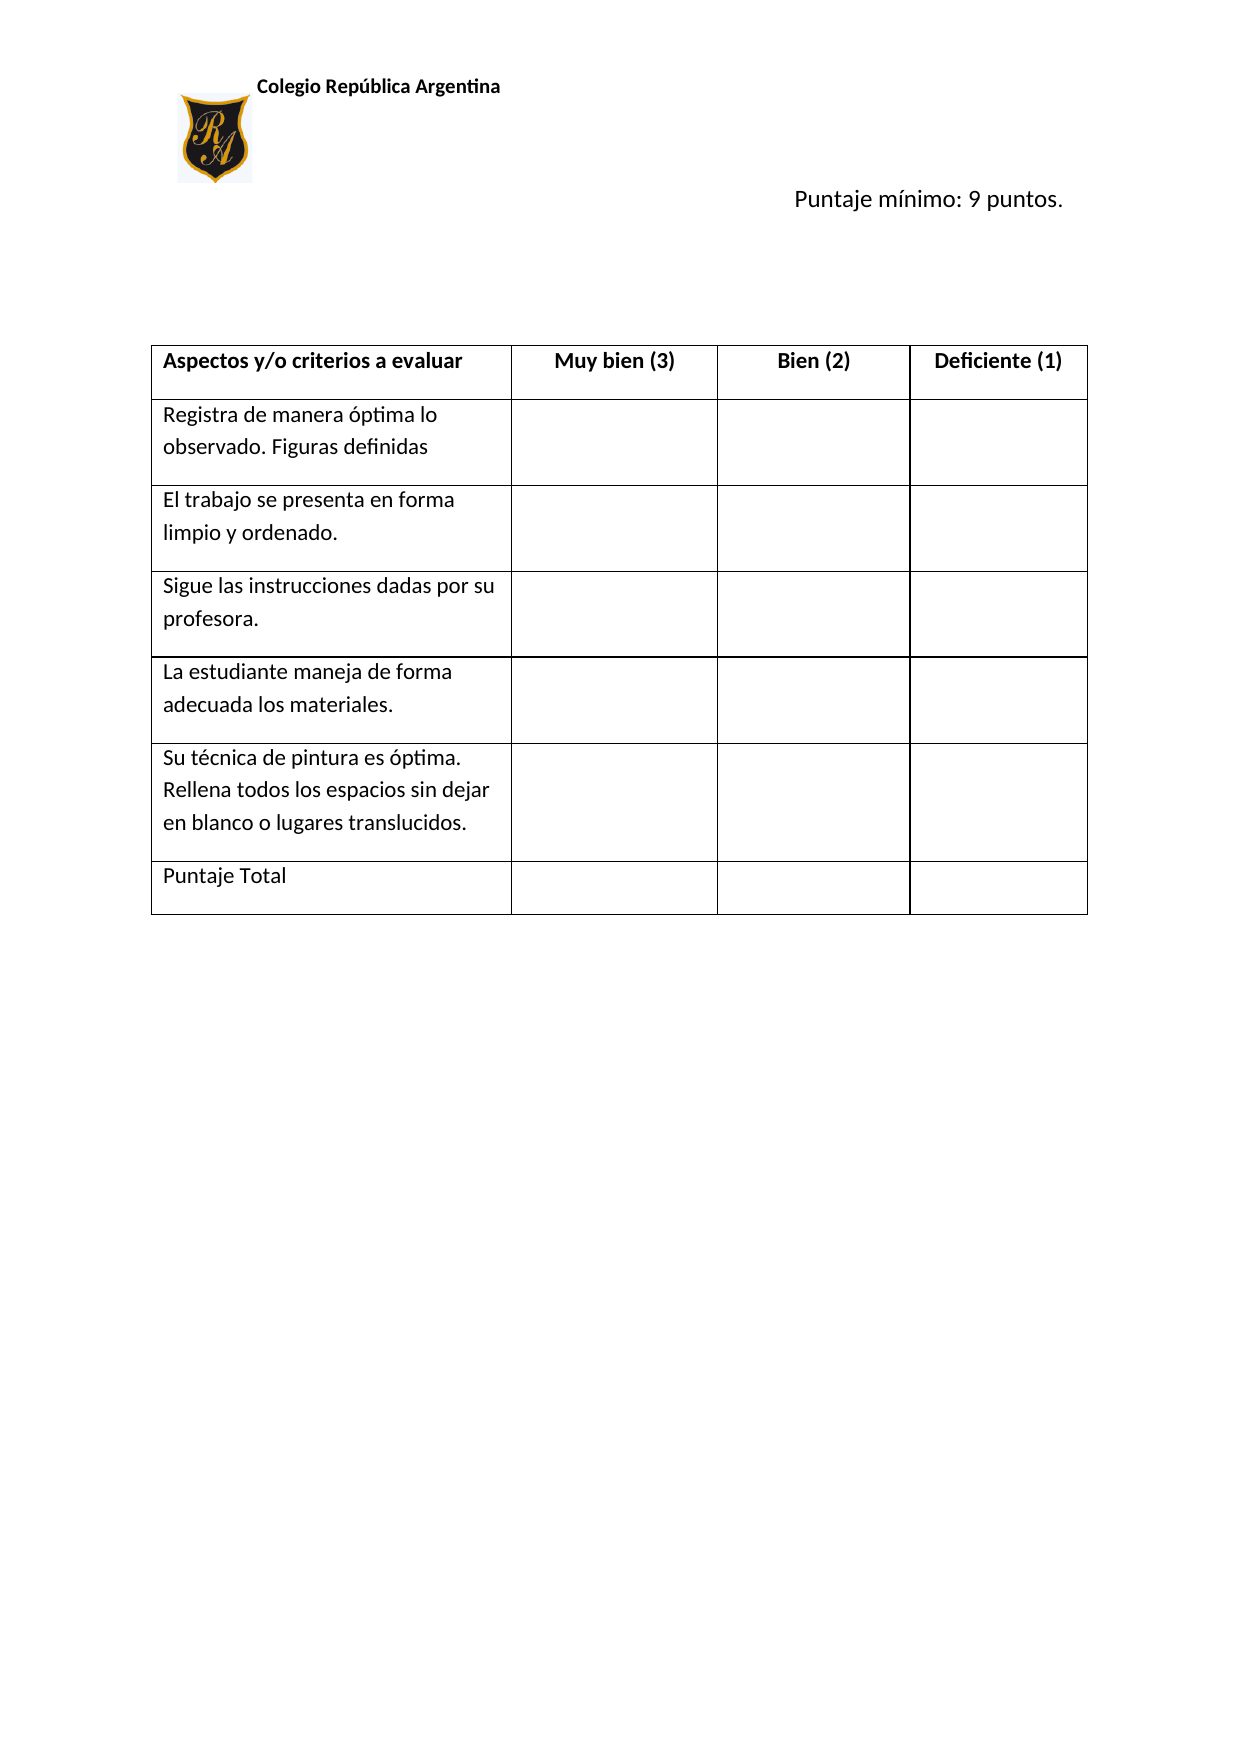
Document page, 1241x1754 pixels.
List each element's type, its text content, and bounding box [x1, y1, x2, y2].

table_cell [512, 486, 717, 571]
table_cell [512, 658, 717, 742]
table_cell Puntaje Total [152, 862, 511, 914]
table_cell [911, 486, 1087, 571]
table_cell [911, 572, 1087, 656]
table_cell [911, 658, 1087, 742]
table_cell [512, 744, 717, 861]
text Puntaje mínimo: 9 puntos. [177, 183, 1063, 213]
table_cell Su técnica de pintura es óptima. Rellena todos los espacios sin dejar en blanco o lugares translucidos. [152, 744, 511, 861]
table_cell [718, 744, 909, 861]
table_cell [911, 744, 1087, 861]
table_cell El trabajo se presenta en forma limpio y ordenado. [152, 486, 511, 571]
table_cell [718, 862, 909, 914]
table_cell [512, 400, 717, 484]
table_header Muy bien (3) [512, 346, 717, 399]
table_header Bien (2) [718, 346, 909, 399]
table_header Aspectos y/o criterios a evaluar [152, 346, 511, 399]
table_cell [718, 658, 909, 742]
table_cell [718, 400, 909, 484]
table_cell [512, 862, 717, 914]
table_cell [911, 400, 1087, 484]
table_cell [718, 572, 909, 656]
table_cell [718, 486, 909, 571]
table_cell Sigue las instrucciones dadas por su profesora. [152, 572, 511, 656]
table_cell [512, 572, 717, 656]
table_header Deficiente (1) [911, 346, 1087, 399]
table_cell [911, 862, 1087, 914]
table_cell La estudiante maneja de forma adecuada los materiales. [152, 658, 511, 742]
table_cell Registra de manera óptima lo observado. Figuras definidas [152, 400, 511, 484]
